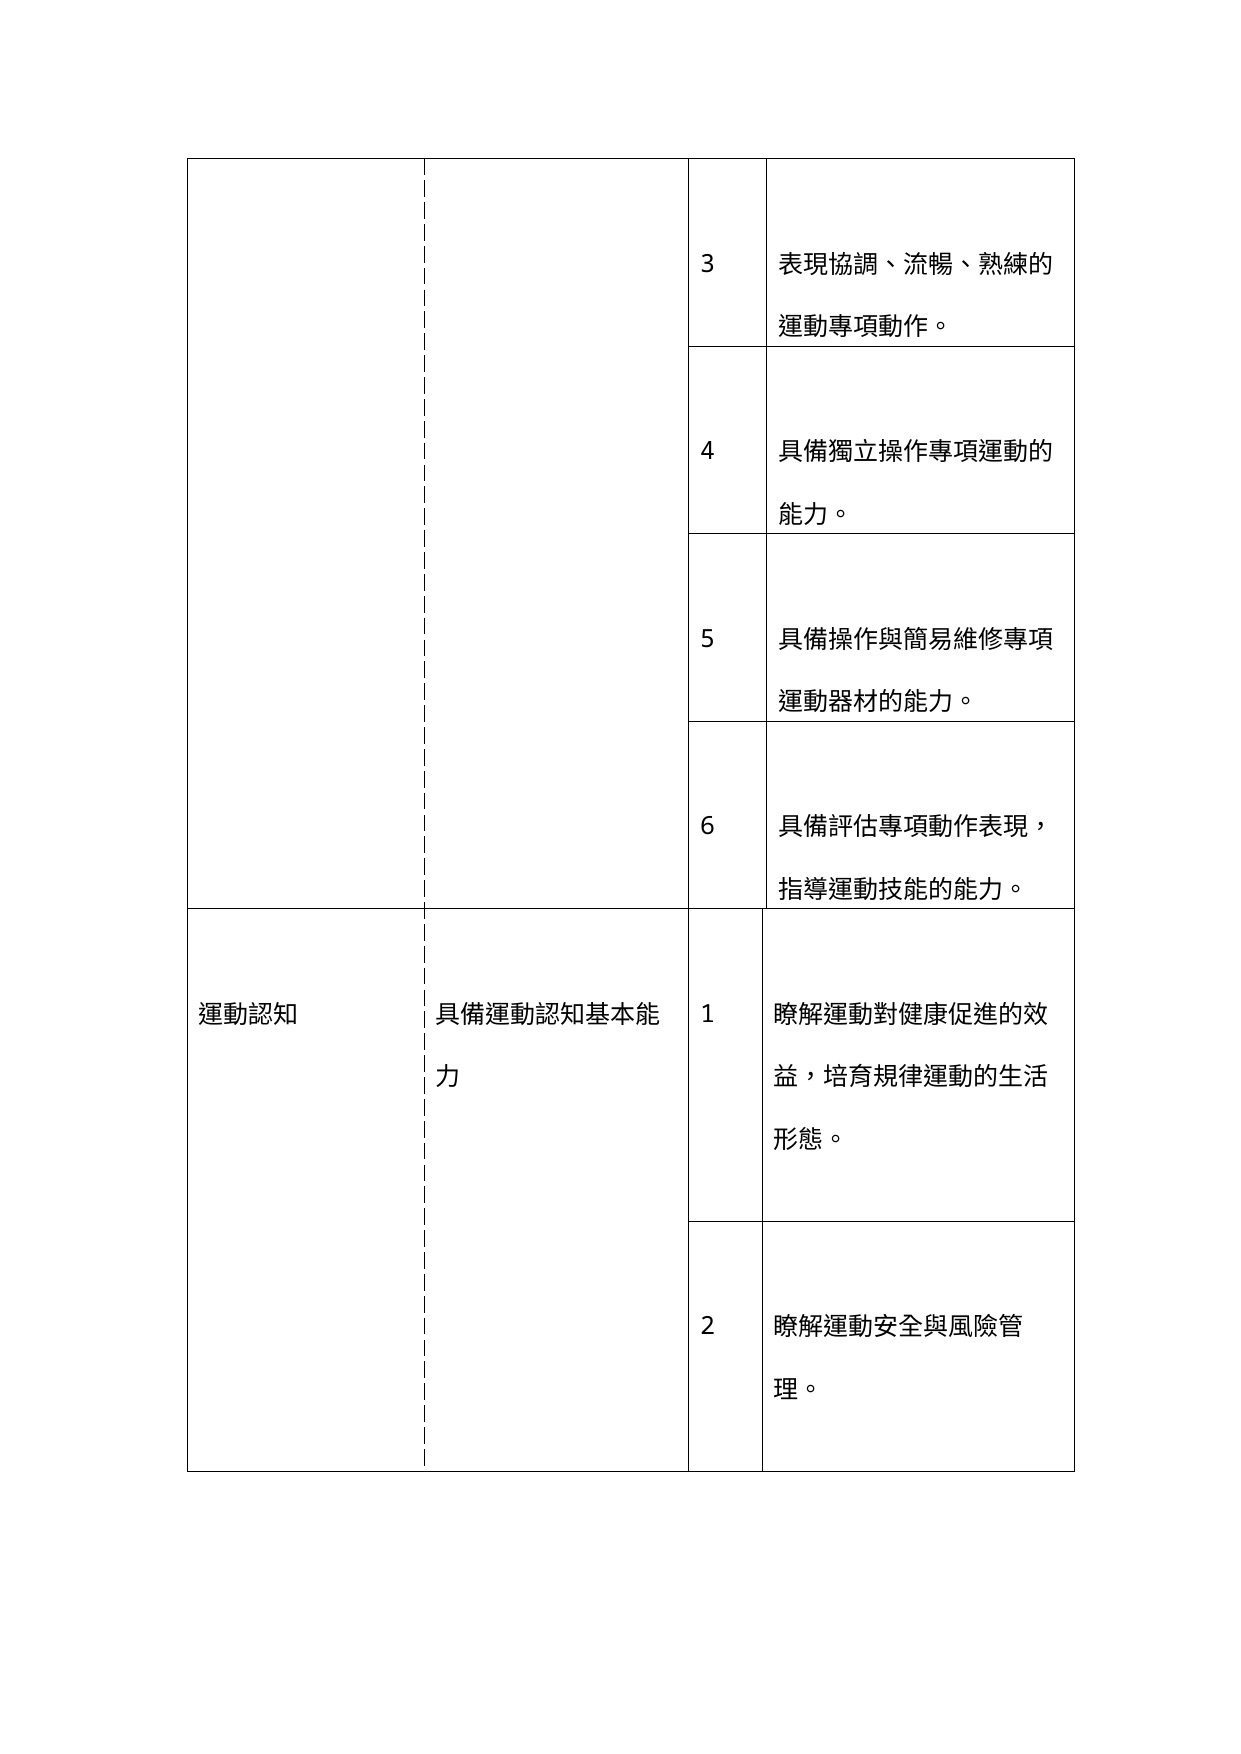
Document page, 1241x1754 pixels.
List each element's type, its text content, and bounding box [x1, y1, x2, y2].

table_cell 3 [689, 159, 766, 346]
table_cell 瞭解運動安全與風險管理。 [763, 1222, 1074, 1471]
table_cell 具備運動認知基本能力 [424, 909, 688, 1471]
table_cell [188, 159, 424, 908]
table_cell 具備獨立操作專項運動的能力。 [767, 347, 1074, 533]
table_cell 2 [689, 1222, 762, 1471]
table_cell [424, 159, 688, 908]
table_cell 瞭解運動對健康促進的效益，培育規律運動的生活形態。 [763, 909, 1074, 1221]
table_cell 1 [689, 909, 762, 1221]
table_cell 表現協調、流暢、熟練的運動專項動作。 [767, 159, 1074, 346]
table_cell 6 [689, 722, 766, 908]
table_cell 5 [689, 534, 766, 721]
table_cell 4 [689, 347, 766, 533]
table_cell 具備操作與簡易維修專項運動器材的能力。 [767, 534, 1074, 721]
table_cell 具備評估專項動作表現，指導運動技能的能力。 [767, 722, 1074, 908]
table_cell 運動認知 [188, 909, 424, 1471]
